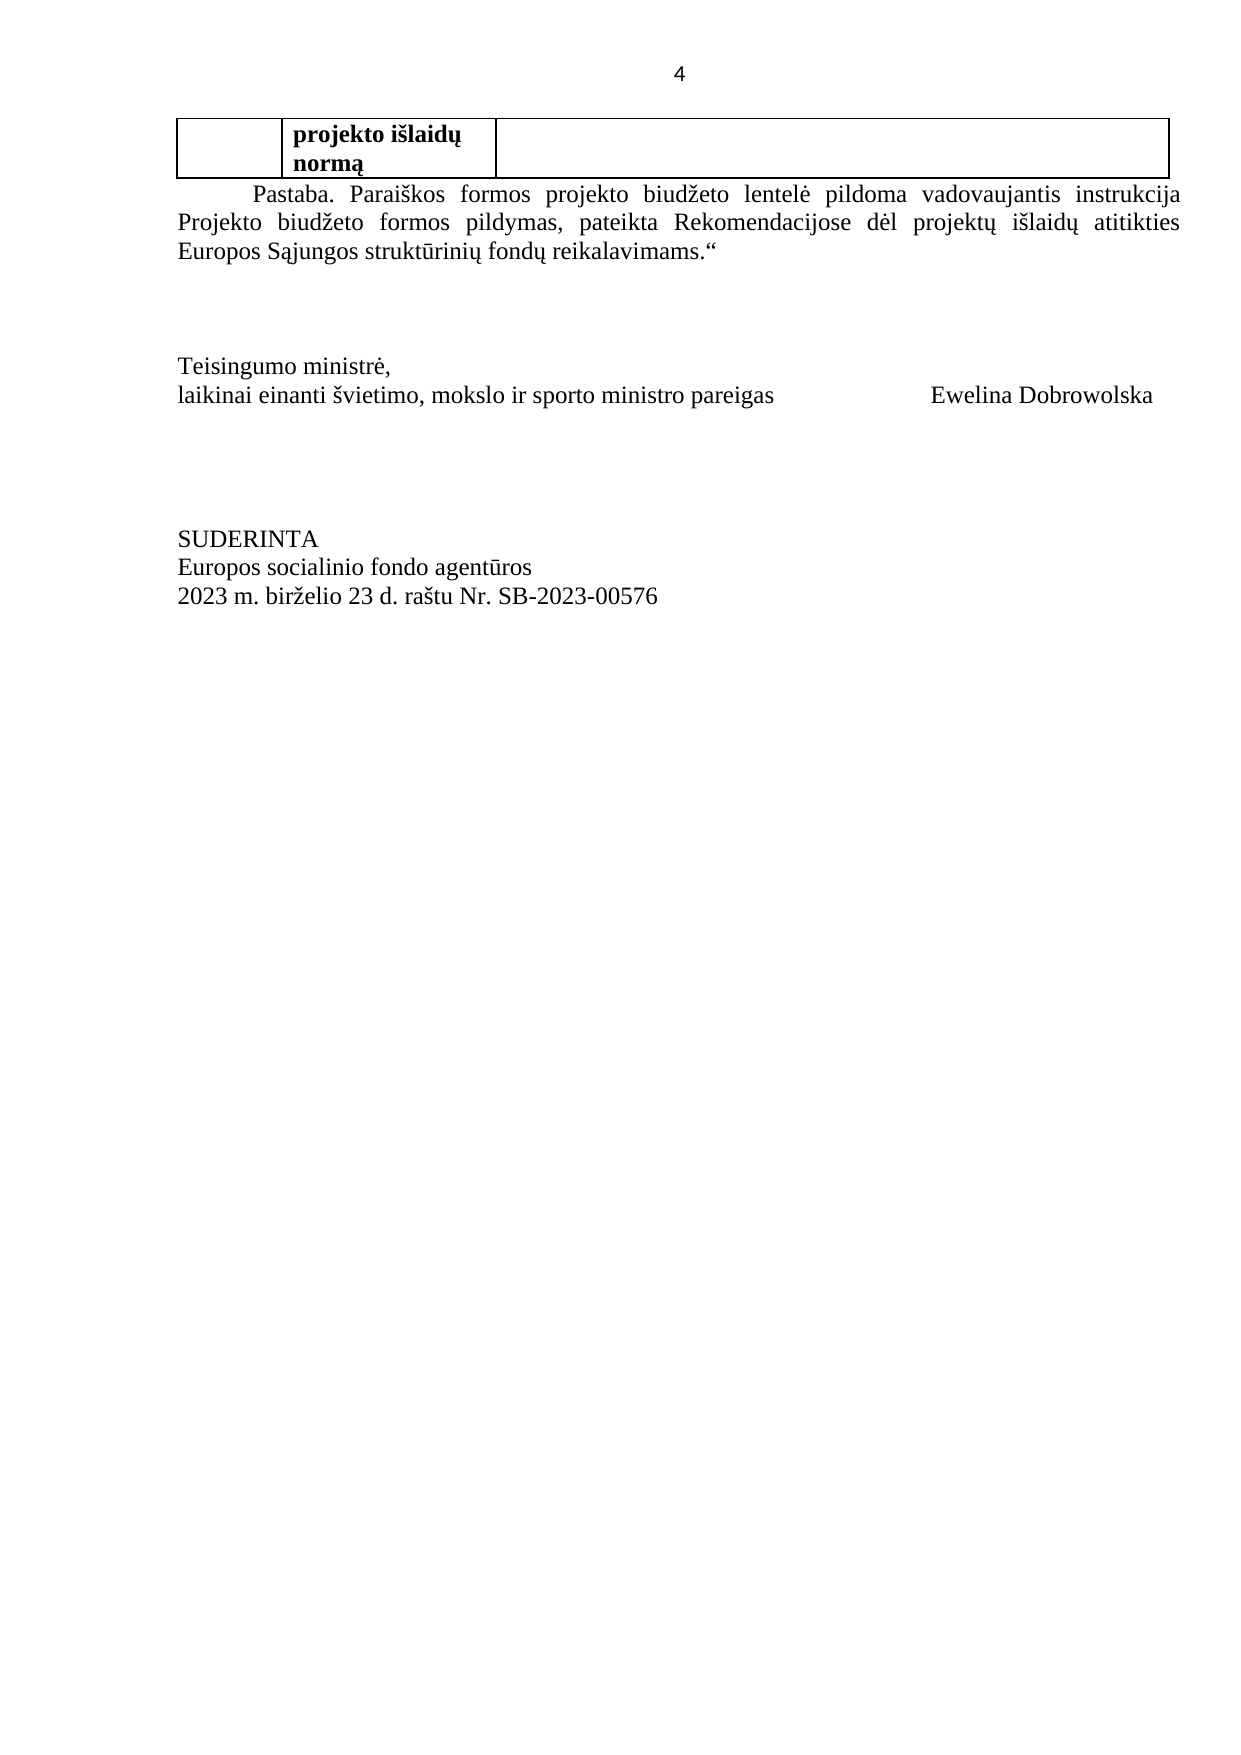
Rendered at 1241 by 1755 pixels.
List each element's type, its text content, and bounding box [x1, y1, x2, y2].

text Pastaba. Paraiškos formos projekto biudžeto lentelė pildoma vadovaujantis instrukcija Projekto biudžeto formos pildymas, pateikta Rekomendacijose dėl projektų išlaidų atitikties Europos Sąjungos struktūrinių fondų reikalavimams.“ [177, 179, 1181, 265]
table_cell [497, 119, 1168, 177]
table_cell [178, 119, 281, 177]
text SUDERINTA [177, 524, 1181, 552]
text Teisingumo ministrė, [177, 351, 1181, 380]
text 2023 m. birželio 23 d. raštu Nr. SB-2023-00576 [177, 581, 1181, 610]
table_header [679, 466, 1180, 495]
table_header [177, 466, 679, 495]
table_cell projekto išlaidų normą [283, 119, 495, 177]
text laikinai einanti švietimo, mokslo ir sporto ministro pareigas Ewelina Dobrowolska [177, 380, 1181, 409]
text Europos socialinio fondo agentūros [166, 552, 1181, 581]
